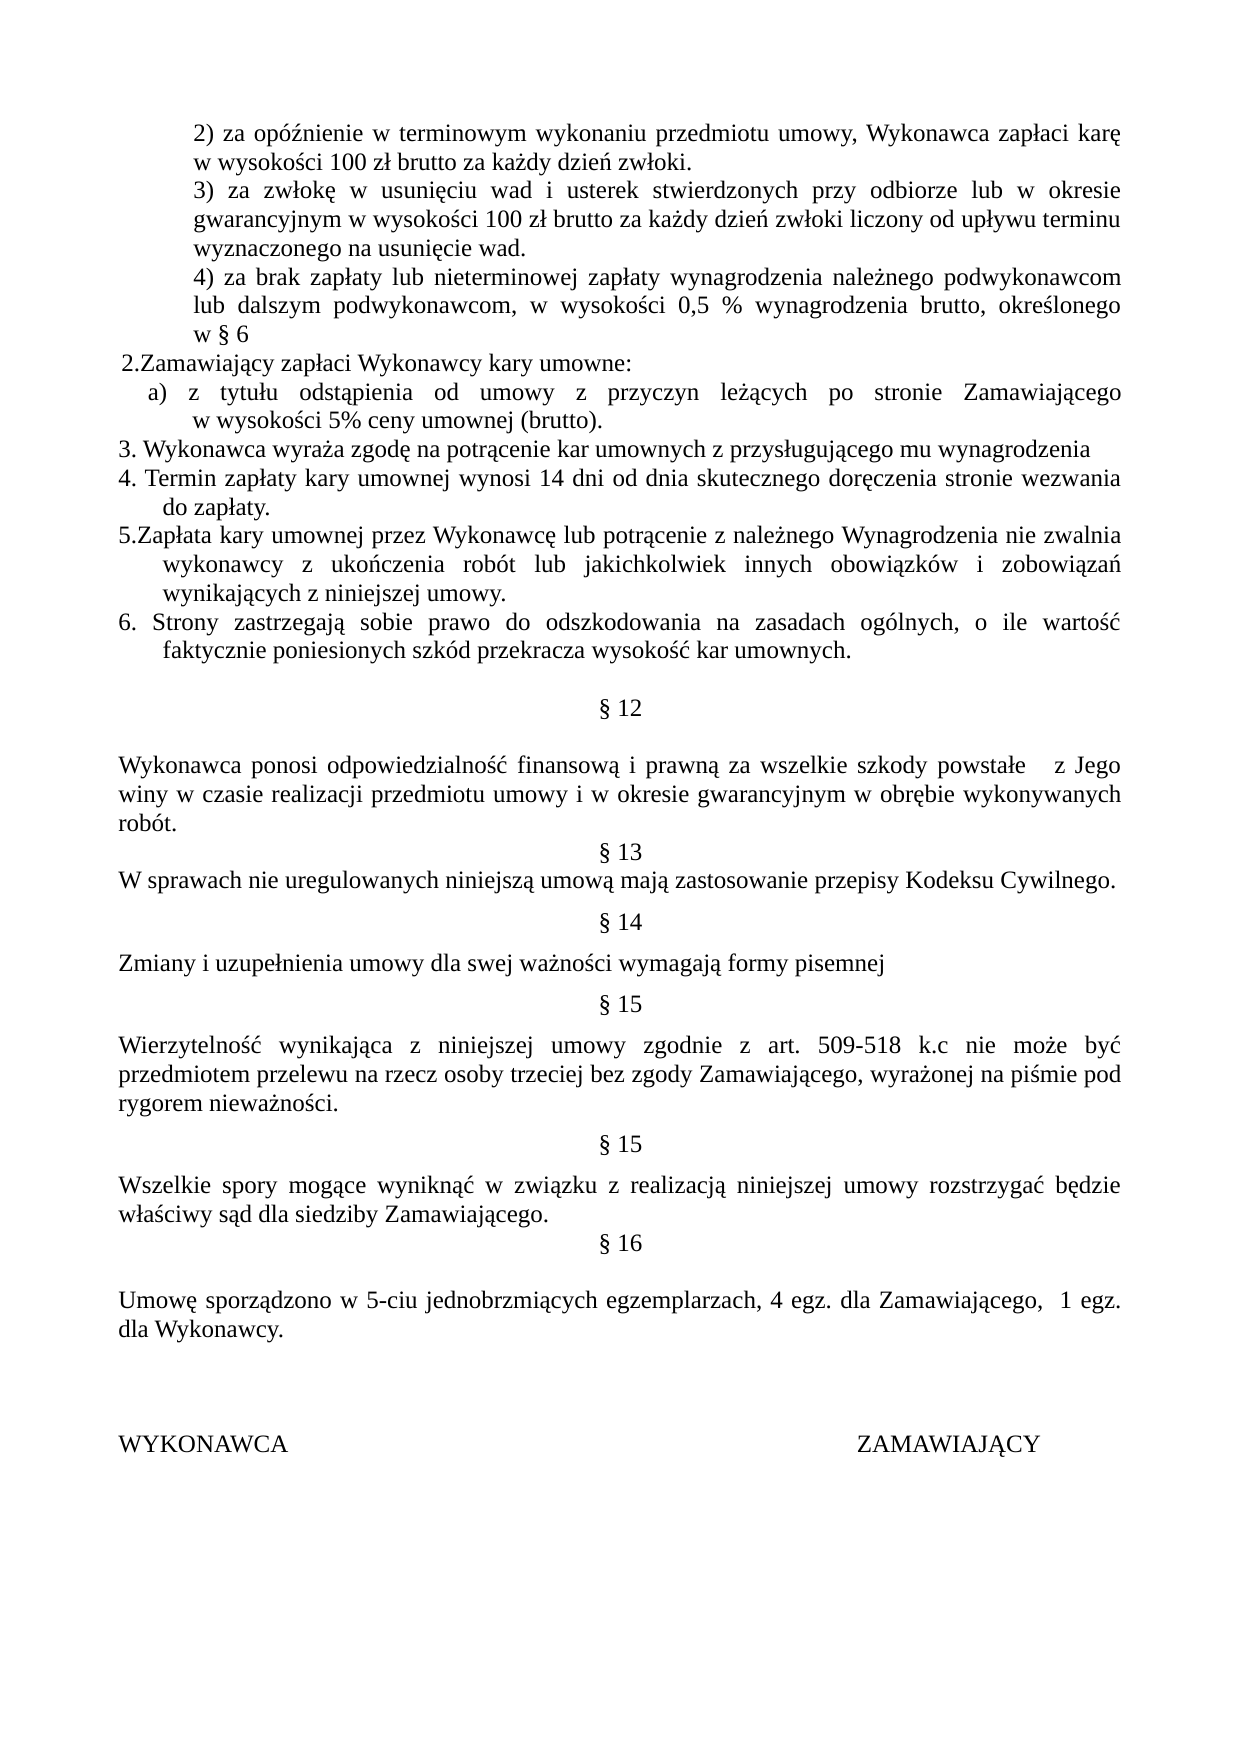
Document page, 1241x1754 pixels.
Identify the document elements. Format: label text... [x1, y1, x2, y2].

text Wierzytelność wynikająca z niniejszej umowy zgodnie z art. 509-518 k.c nie może być przedmiotem przelewu na rzecz osoby trzeciej bez zgody Zamawiającego, wyrażonej na piśmie pod rygorem nieważności. [118, 1031, 1122, 1117]
text § 15 [118, 1129, 1122, 1158]
list § 12 [118, 693, 1122, 722]
list 3) za zwłokę w usunięciu wad i usterek stwierdzonych przy odbiorze lub w okresie gwarancyjnym w wysokości 100 zł brutto za każdy dzień zwłoki liczony od upływu terminu wyznaczonego na usunięcie wad. [193, 176, 1122, 262]
list 3. Wykonawca wyraża zgodę na potrącenie kar umownych z przysługującego mu wynagrodzenia [118, 434, 1122, 463]
text Wykonawca ponosi odpowiedzialność finansową i prawną za wszelkie szkody powstałe z Jego winy w czasie realizacji przedmiotu umowy i w okresie gwarancyjnym w obrębie wykonywanych robót. [118, 751, 1122, 837]
text § 13 [118, 837, 1122, 866]
list 5.Zapłata kary umownej przez Wykonawcę lub potrącenie z należnego Wynagrodzenia nie zwalnia wykonawcy z ukończenia robót lub jakichkolwiek innych obowiązków i zobowiązań wynikających z niniejszej umowy. [118, 521, 1122, 607]
list 4. Termin zapłaty kary umownej wynosi 14 dni od dnia skutecznego doręczenia stronie wezwania do zapłaty. [118, 463, 1122, 521]
text W sprawach nie uregulowanych niniejszą umową mają zastosowanie przepisy Kodeksu Cywilnego. [118, 866, 1122, 894]
text Umowę sporządzono w 5-ciu jednobrzmiących egzemplarzach, 4 egz. dla Zamawiającego, 1 egz. dla Wykonawcy. [118, 1286, 1122, 1343]
text a) z tytułu odstąpienia od umowy z przyczyn leżących po stronie Zamawiającego w wysokości 5% ceny umownej (brutto). [148, 377, 1122, 434]
text § 15 [118, 989, 1122, 1018]
list 6. Strony zastrzegają sobie prawo do odszkodowania na zasadach ogólnych, o ile wartość faktycznie poniesionych szkód przekracza wysokość kar umownych. [118, 607, 1122, 664]
list 4) za brak zapłaty lub nieterminowej zapłaty wynagrodzenia należnego podwykonawcom lub dalszym podwykonawcom, w wysokości 0,5 % wynagrodzenia brutto, określonego w § 6 [193, 262, 1122, 348]
list 2) za opóźnienie w terminowym wykonaniu przedmiotu umowy, Wykonawca zapłaci karę w wysokości 100 zł brutto za każdy dzień zwłoki. [193, 118, 1122, 176]
text § 14 [118, 907, 1122, 936]
text Wszelkie spory mogące wyniknąć w związku z realizacją niniejszej umowy rozstrzygać będzie właściwy sąd dla siedziby Zamawiającego. [118, 1171, 1122, 1228]
text 2.Zamawiający zapłaci Wykonawcy kary umowne: [121, 348, 1122, 377]
text Zmiany i uzupełnienia umowy dla swej ważności wymagają formy pisemnej [118, 948, 1122, 977]
text § 16 [118, 1228, 1122, 1257]
text WYKONAWCA ZAMAWIAJĄCY [118, 1429, 1122, 1458]
